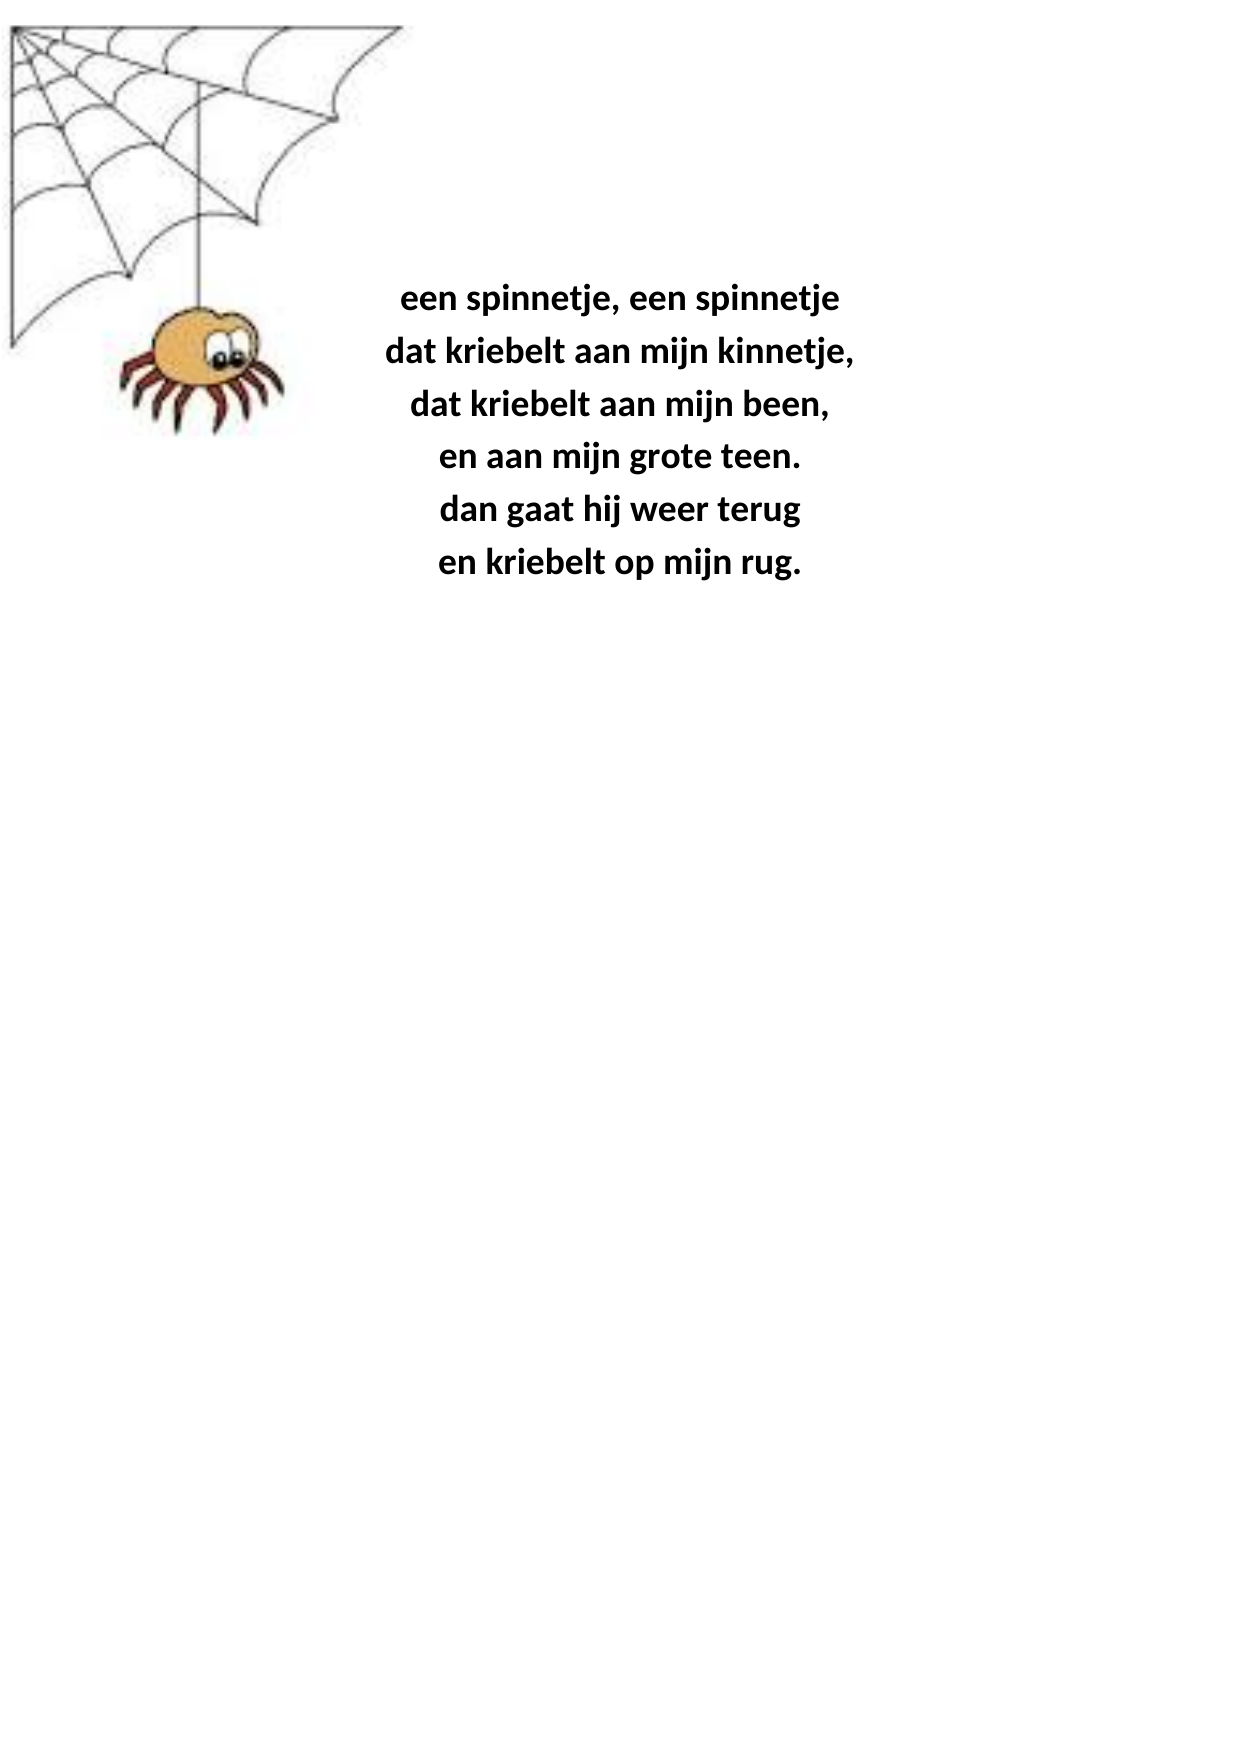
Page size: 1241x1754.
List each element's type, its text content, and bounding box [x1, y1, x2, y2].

text een spinnetje, een spinnetje dat kriebelt aan mijn kinnetje, dat kriebelt aan mijn been, en aan mijn grote teen. dan gaat hij weer terug en kriebelt op mijn rug. [148, 274, 1093, 583]
